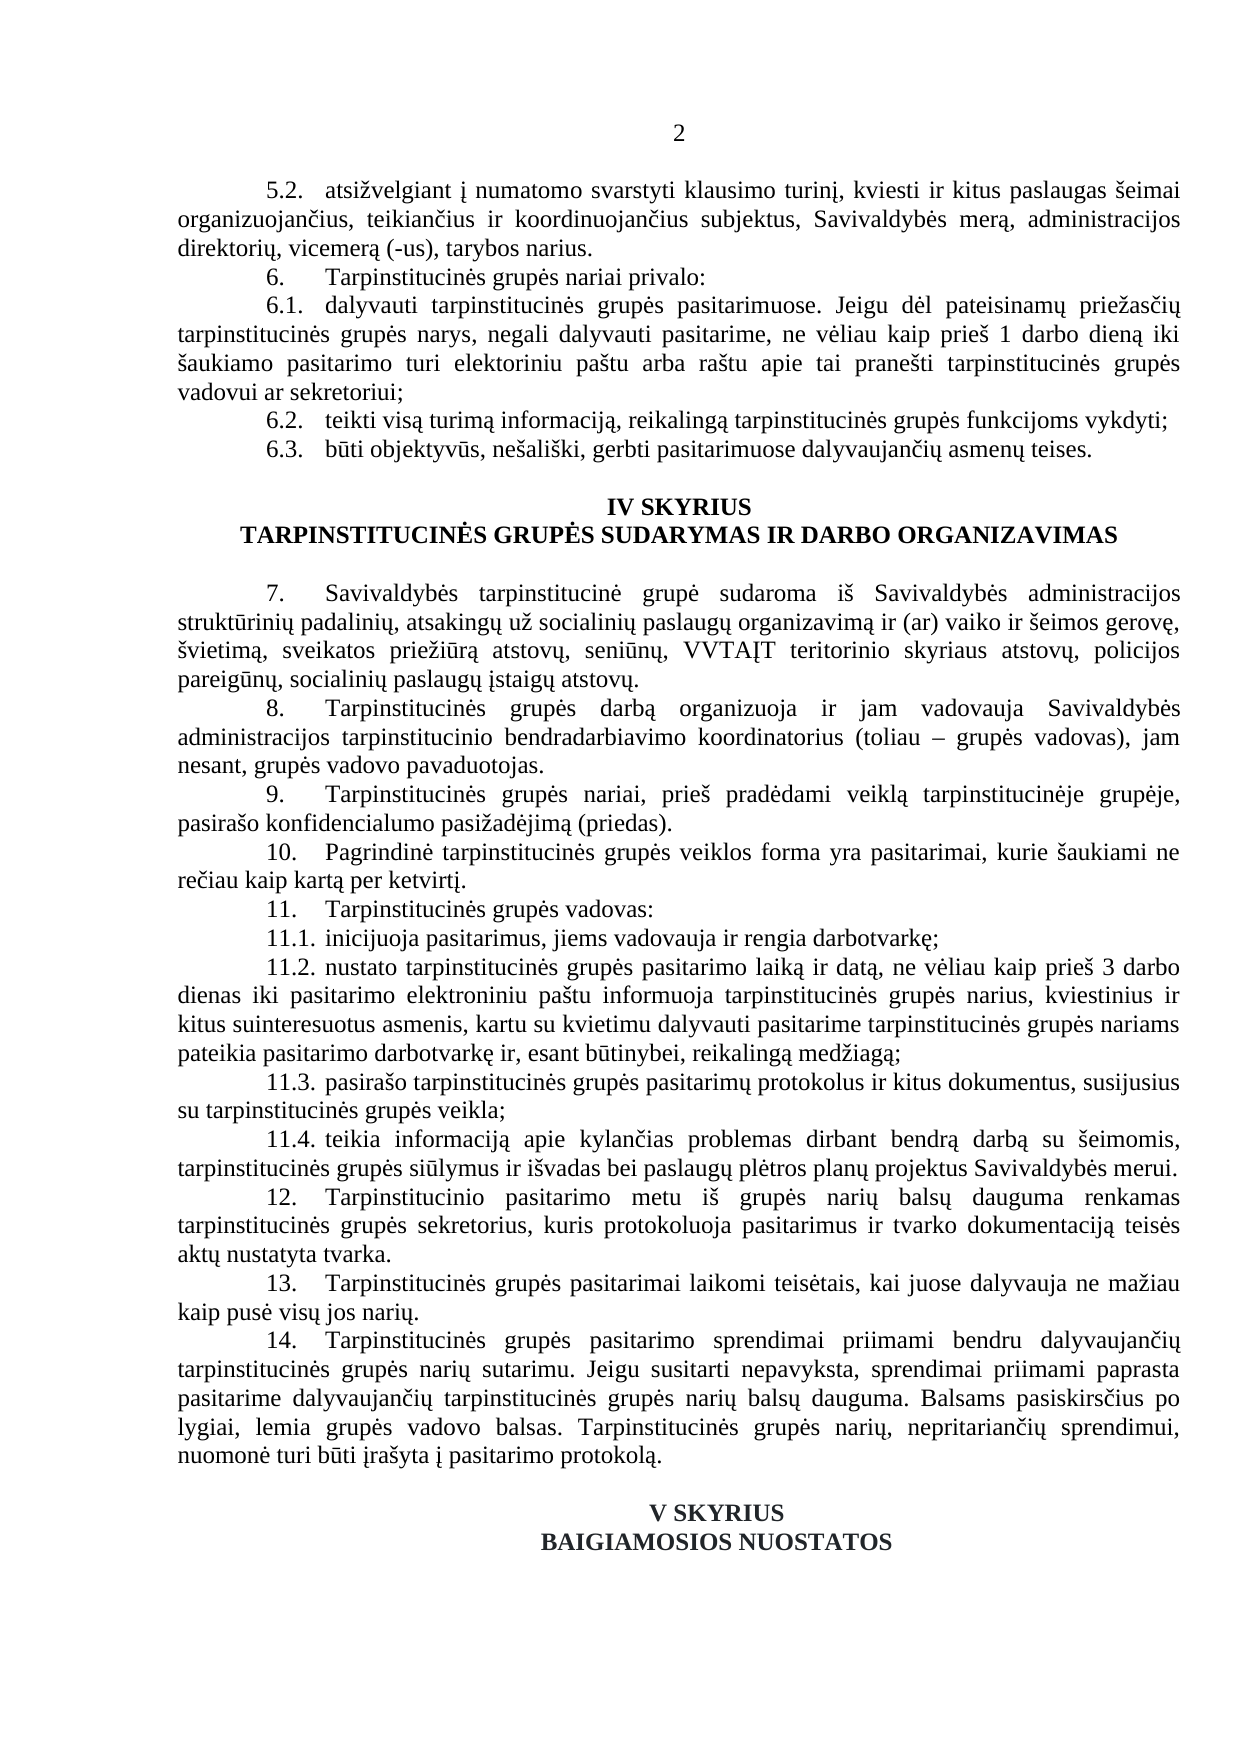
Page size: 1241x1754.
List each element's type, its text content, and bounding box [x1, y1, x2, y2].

text 11.4. teikia informaciją apie kylančias problemas dirbant bendrą darbą su šeimomis, tarpinstitucinės grupės siūlymus ir išvadas bei paslaugų plėtros planų projektus Savivaldybės merui. [177, 1124, 1181, 1182]
text 6. Tarpinstitucinės grupės nariai privalo: [177, 262, 1181, 291]
text BAIGIAMOSIOS NUOSTATOS [177, 1527, 1181, 1556]
text 11.2. nustato tarpinstitucinės grupės pasitarimo laiką ir datą, ne vėliau kaip prieš 3 darbo dienas iki pasitarimo elektroniniu paštu informuoja tarpinstitucinės grupės narius, kviestinius ir kitus suinteresuotus asmenis, kartu su kvietimu dalyvauti pasitarime tarpinstitucinės grupės nariams pateikia pasitarimo darbotvarkę ir, esant būtinybei, reikalingą medžiagą; [177, 952, 1181, 1067]
text 14. Tarpinstitucinės grupės pasitarimo sprendimai priimami bendru dalyvaujančių tarpinstitucinės grupės narių sutarimu. Jeigu susitarti nepavyksta, sprendimai priimami paprasta pasitarime dalyvaujančių tarpinstitucinės grupės narių balsų dauguma. Balsams pasiskirsčius po lygiai, lemia grupės vadovo balsas. Tarpinstitucinės grupės narių, nepritariančių sprendimui, nuomonė turi būti įrašyta į pasitarimo protokolą. [177, 1326, 1181, 1469]
text 10. Pagrindinė tarpinstitucinės grupės veiklos forma yra pasitarimai, kurie šaukiami ne rečiau kaip kartą per ketvirtį. [177, 837, 1181, 894]
text 11.1. inicijuoja pasitarimus, jiems vadovauja ir rengia darbotvarkę; [177, 923, 1181, 952]
text 11. Tarpinstitucinės grupės vadovas: [177, 894, 1181, 923]
text 6.1. dalyvauti tarpinstitucinės grupės pasitarimuose. Jeigu dėl pateisinamų priežasčių tarpinstitucinės grupės narys, negali dalyvauti pasitarime, ne vėliau kaip prieš 1 darbo dieną iki šaukiamo pasitarimo turi elektoriniu paštu arba raštu apie tai pranešti tarpinstitucinės grupės vadovui ar sekretoriui; [177, 291, 1181, 406]
text 5.2. atsižvelgiant į numatomo svarstyti klausimo turinį, kviesti ir kitus paslaugas šeimai organizuojančius, teikiančius ir koordinuojančius subjektus, Savivaldybės merą, administracijos direktorių, vicemerą (-us), tarybos narius. [177, 176, 1181, 262]
text 9. Tarpinstitucinės grupės nariai, prieš pradėdami veiklą tarpinstitucinėje grupėje, pasirašo konfidencialumo pasižadėjimą (priedas). [177, 779, 1181, 837]
text 12. Tarpinstitucinio pasitarimo metu iš grupės narių balsų dauguma renkamas tarpinstitucinės grupės sekretorius, kuris protokoluoja pasitarimus ir tvarko dokumentaciją teisės aktų nustatyta tvarka. [177, 1182, 1181, 1268]
text 11.3. pasirašo tarpinstitucinės grupės pasitarimų protokolus ir kitus dokumentus, susijusius su tarpinstitucinės grupės veikla; [177, 1067, 1181, 1124]
text TARPINSTITUCINĖS GRUPĖS SUDARYMAS IR DARBO ORGANIZAVIMAS [177, 521, 1181, 549]
text 13. Tarpinstitucinės grupės pasitarimai laikomi teisėtais, kai juose dalyvauja ne mažiau kaip pusė visų jos narių. [177, 1268, 1181, 1326]
text 7. Savivaldybės tarpinstitucinė grupė sudaroma iš Savivaldybės administracijos struktūrinių padalinių, atsakingų už socialinių paslaugų organizavimą ir (ar) vaiko ir šeimos gerovę, švietimą, sveikatos priežiūrą atstovų, seniūnų, VVTAĮT teritorinio skyriaus atstovų, policijos pareigūnų, socialinių paslaugų įstaigų atstovų. [177, 578, 1181, 693]
text 8. Tarpinstitucinės grupės darbą organizuoja ir jam vadovauja Savivaldybės administracijos tarpinstitucinio bendradarbiavimo koordinatorius (toliau – grupės vadovas), jam nesant, grupės vadovo pavaduotojas. [177, 693, 1181, 779]
text V SKYRIUS [177, 1498, 1181, 1527]
text IV SKYRIUS [177, 492, 1181, 521]
text 6.3. būti objektyvūs, nešališki, gerbti pasitarimuose dalyvaujančių asmenų teises. [177, 434, 1181, 463]
text 6.2. teikti visą turimą informaciją, reikalingą tarpinstitucinės grupės funkcijoms vykdyti; [177, 406, 1181, 434]
